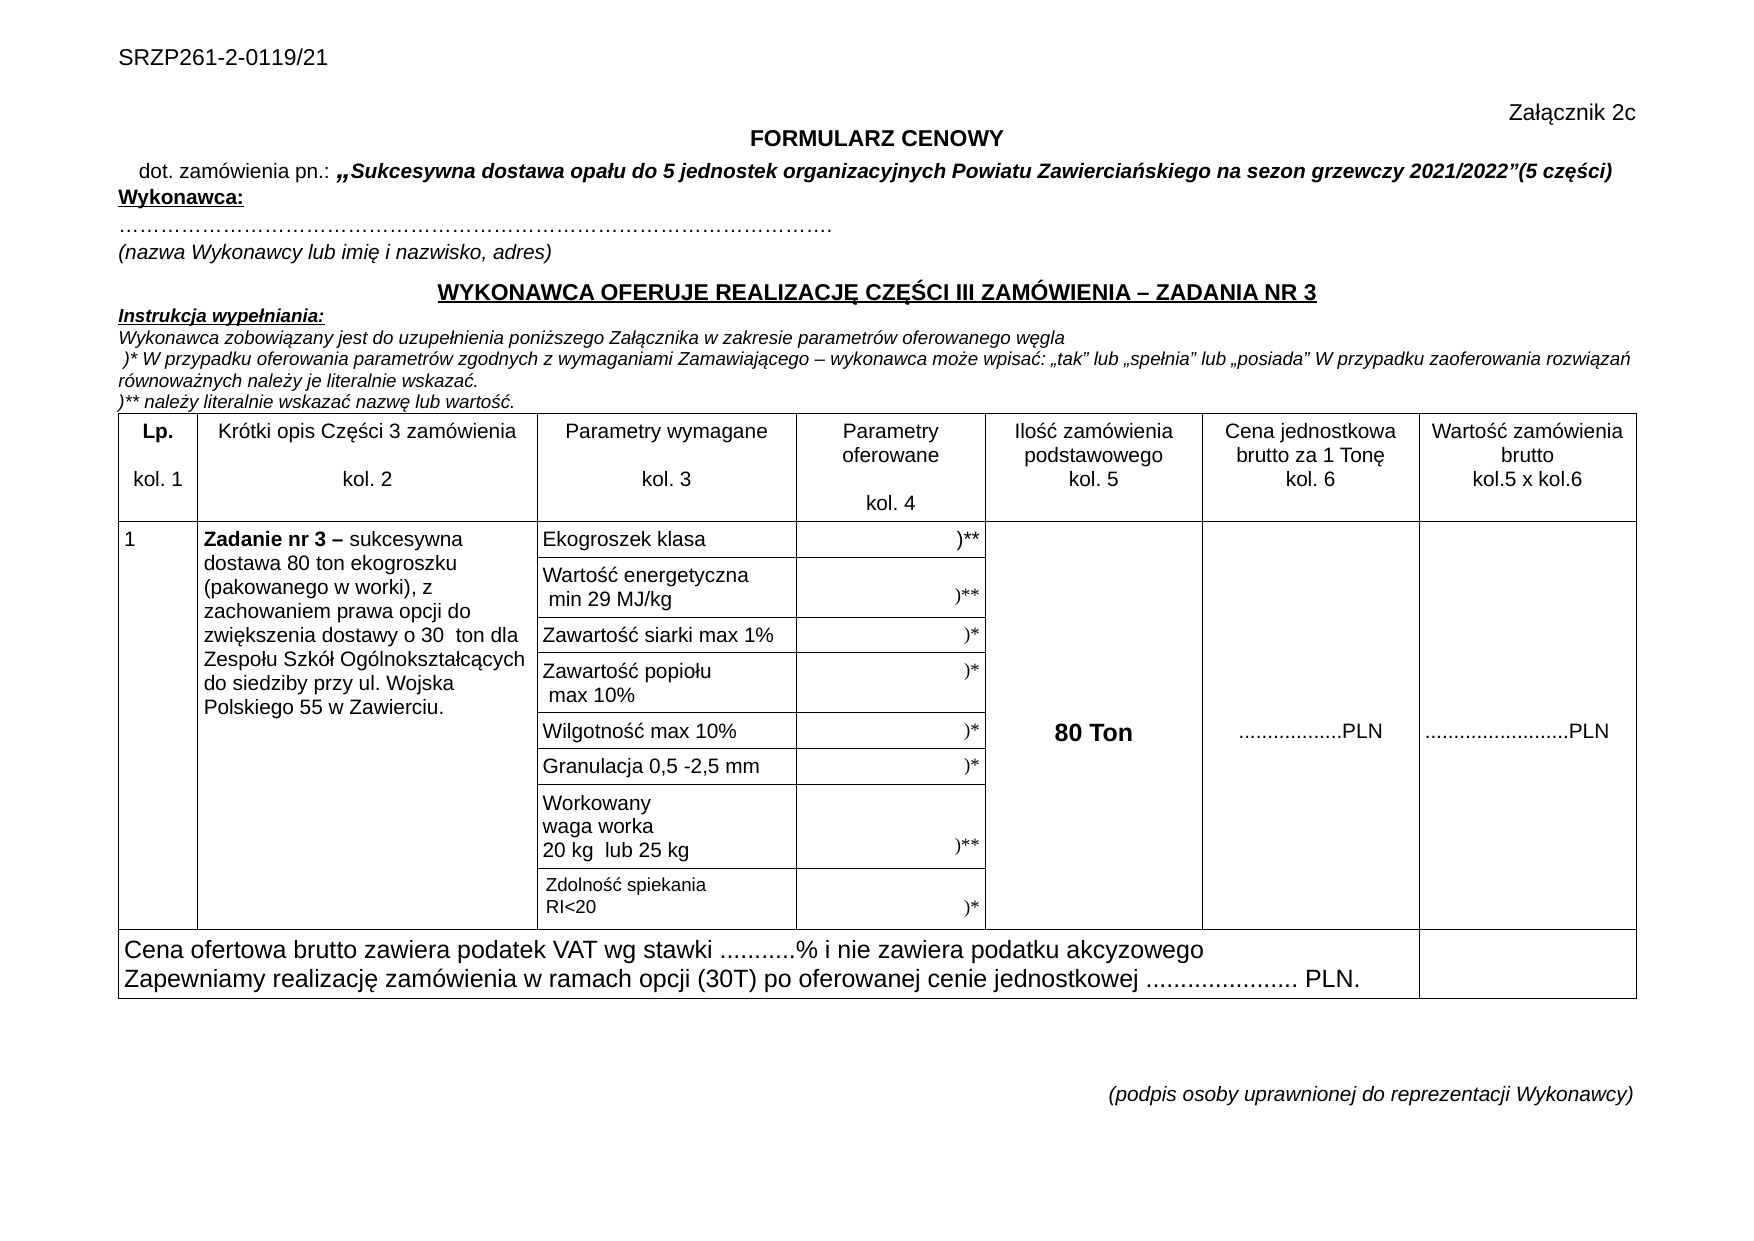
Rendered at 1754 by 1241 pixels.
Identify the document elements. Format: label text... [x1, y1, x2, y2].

table_cell Wilgotność max 10% [538, 713, 796, 748]
table_header Parametry wymagane kol. 3 [538, 414, 796, 521]
text Załącznik 2c [118, 99, 1636, 125]
table_cell )** [797, 785, 985, 868]
text (nazwa Wykonawcy lub imię i nazwisko, adres) [118, 240, 1016, 264]
table_cell Zadanie nr 3 – sukcesywna dostawa 80 ton ekogroszku (pakowanego w worki), z zachowaniem prawa opcji do zwiększenia dostawy o 30 ton dla Zespołu Szkół Ogólnokształcących do siedziby przy ul. Wojska Polskiego 55 w Zawierciu. [198, 522, 537, 928]
table_cell Cena ofertowa brutto zawiera podatek VAT wg stawki ...........% i nie zawiera podatku akcyzowego Zapewniamy realizację zamówienia w ramach opcji (30T) po oferowanej cenie jednostkowej ...................... PLN. [119, 930, 1419, 998]
text Wykonawca zobowiązany jest do uzupełnienia poniższego Załącznika w zakresie parametrów oferowanego węgla [118, 326, 1636, 348]
table_cell Zawartość popiołu max 10% [538, 653, 796, 712]
text WYKONAWCA OFERUJE REALIZACJĘ CZĘŚCI III ZAMÓWIENIA – ZADANIA NR 3 [118, 278, 1636, 305]
table_cell 1 [119, 522, 197, 928]
text )* W przypadku oferowania parametrów zgodnych z wymaganiami Zamawiającego – wykonawca może wpisać: „tak” lub „spełnia” lub „posiada” W przypadku zaoferowania rozwiązań równoważnych należy je literalnie wskazać. [118, 348, 1636, 391]
table_cell [1420, 930, 1636, 998]
table_cell )* [797, 713, 985, 748]
table_cell )** [797, 522, 985, 556]
table_header Cena jednostkowa brutto za 1 Tonę kol. 6 [1203, 414, 1419, 521]
table_header Lp. kol. 1 [119, 414, 197, 521]
text …………………………………………………………………………………………. [118, 213, 1016, 237]
table_cell )* [797, 653, 985, 712]
text Wykonawca: [118, 185, 1636, 209]
table_cell 80 Ton [986, 522, 1202, 928]
table_cell .........................PLN [1420, 522, 1636, 928]
text )** należy literalnie wskazać nazwę lub wartość. [118, 391, 1636, 413]
table_cell Workowany waga worka 20 kg lub 25 kg [538, 785, 796, 868]
table_header Krótki opis Części 3 zamówienia kol. 2 [198, 414, 537, 521]
table_header Ilość zamówienia podstawowego kol. 5 [986, 414, 1202, 521]
table_cell )* [797, 869, 985, 928]
table_cell )* [797, 749, 985, 784]
text FORMULARZ CENOWY [118, 125, 1636, 152]
table_cell )** [797, 558, 985, 616]
table_cell Zawartość siarki max 1% [538, 618, 796, 652]
table_header Parametry oferowane kol. 4 [797, 414, 985, 521]
table_header Wartość zamówienia brutto kol.5 x kol.6 [1420, 414, 1636, 521]
text Instrukcja wypełniania: [118, 305, 1636, 326]
table_cell Granulacja 0,5 -2,5 mm [538, 749, 796, 784]
table_cell Zdolność spiekania RI<20 [538, 869, 796, 928]
table_cell Ekogroszek klasa [538, 522, 796, 556]
table_cell Wartość energetyczna min 29 MJ/kg [538, 558, 796, 616]
text (podpis osoby uprawnionej do reprezentacji Wykonawcy) [118, 1082, 1636, 1106]
table_cell )* [797, 618, 985, 652]
table_cell ..................PLN [1203, 522, 1419, 928]
text dot. zamówienia pn.: „Sukcesywna dostawa opału do 5 jednostek organizacyjnych Powiatu Zawierciańskiego na sezon grzewczy 2021/2022”(5 części) [118, 152, 1636, 185]
